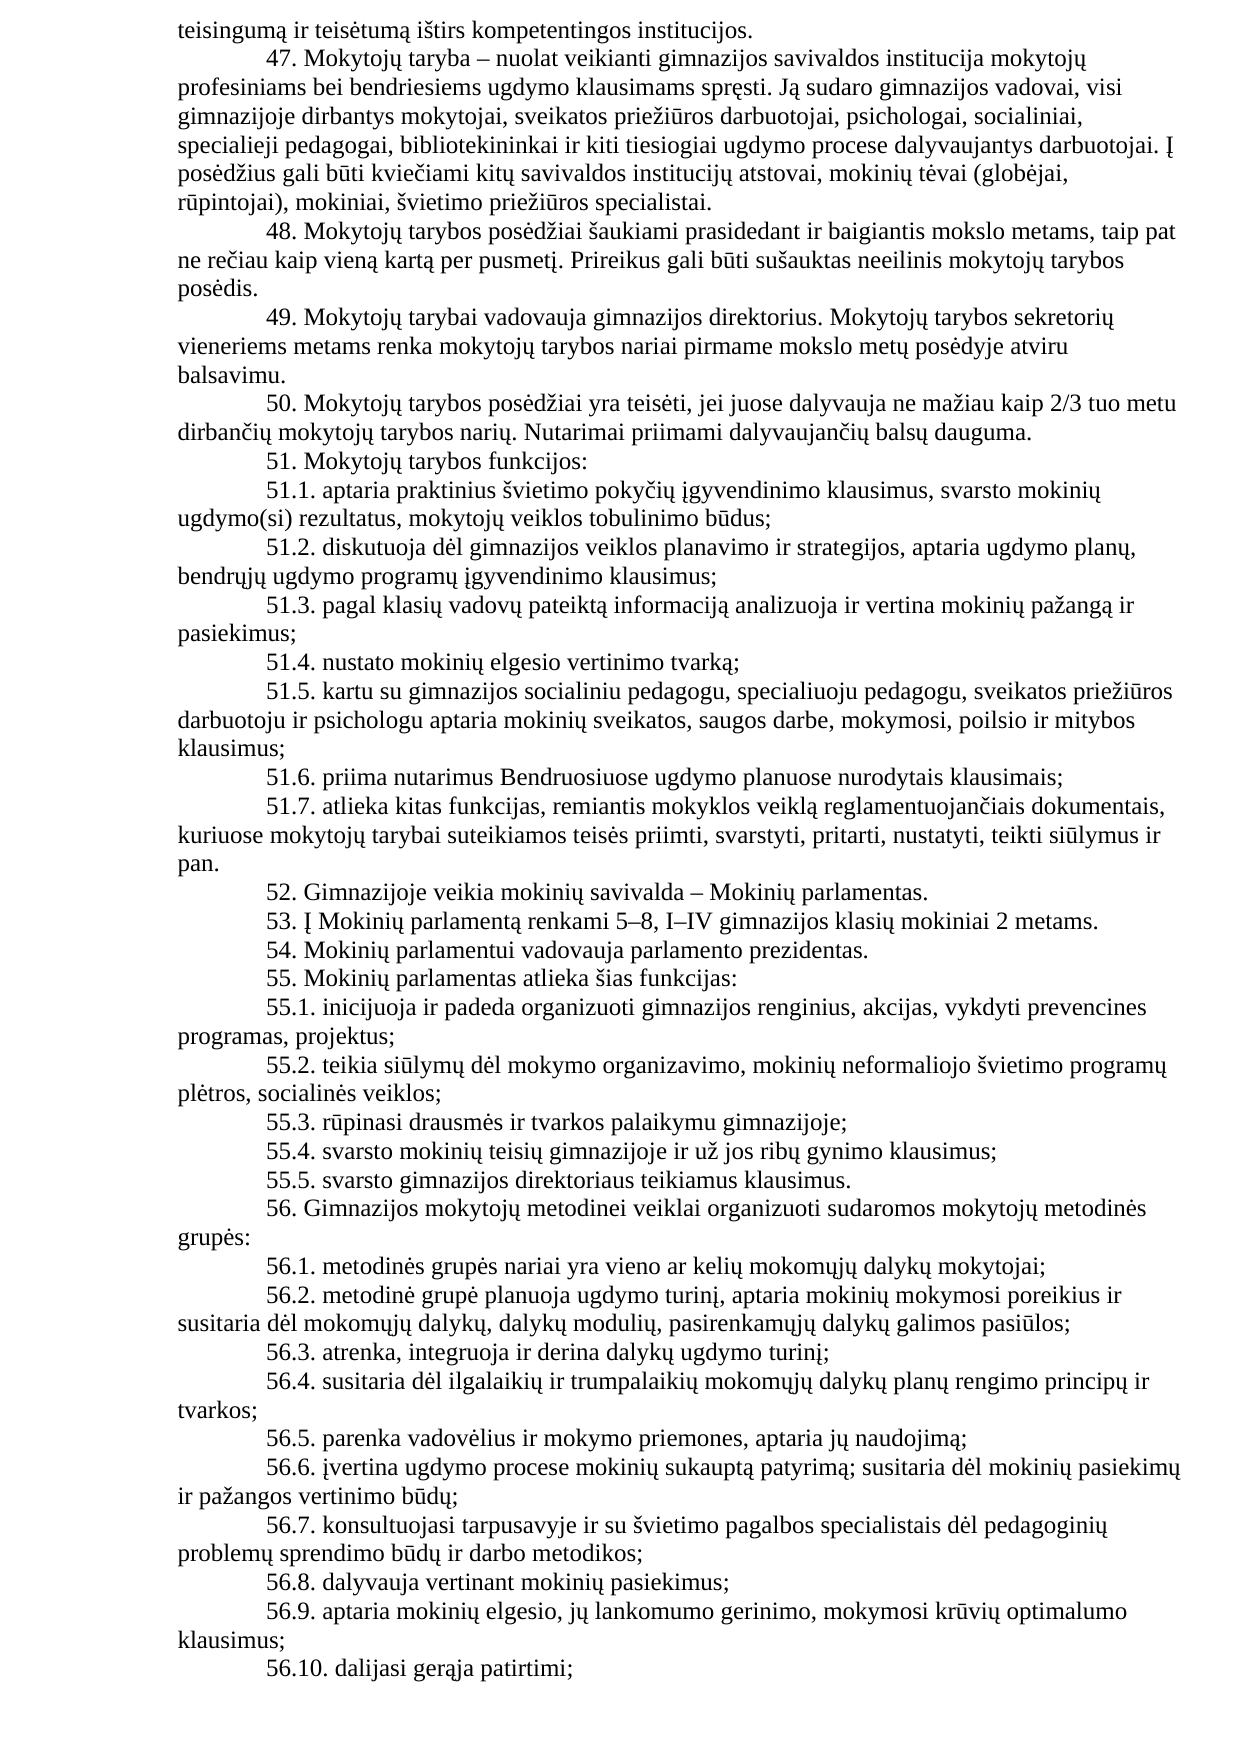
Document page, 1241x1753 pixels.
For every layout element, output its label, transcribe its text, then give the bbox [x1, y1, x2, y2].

text 56.6. įvertina ugdymo procese mokinių sukauptą patyrimą; susitaria dėl mokinių pasiekimų ir pažangos vertinimo būdų; [177, 1452, 1181, 1510]
text 56. Gimnazijos mokytojų metodinei veiklai organizuoti sudaromos mokytojų metodinės grupės: [177, 1193, 1181, 1251]
text 53. Į Mokinių parlamentą renkami 5–8, I–IV gimnazijos klasių mokiniai 2 metams. [177, 906, 1181, 935]
text 50. Mokytojų tarybos posėdžiai yra teisėti, jei juose dalyvauja ne mažiau kaip 2/3 tuo metu dirbančių mokytojų tarybos narių. Nutarimai priimami dalyvaujančių balsų dauguma. [177, 388, 1181, 446]
text 56.7. konsultuojasi tarpusavyje ir su švietimo pagalbos specialistais dėl pedagoginių problemų sprendimo būdų ir darbo metodikos; [177, 1510, 1181, 1567]
text 47. Mokytojų taryba – nuolat veikianti gimnazijos savivaldos institucija mokytojų profesiniams bei bendriesiems ugdymo klausimams spręsti. Ją sudaro gimnazijos vadovai, visi gimnazijoje dirbantys mokytojai, sveikatos priežiūros darbuotojai, psichologai, socialiniai, specialieji pedagogai, bibliotekininkai ir kiti tiesiogiai ugdymo procese dalyvaujantys darbuotojai. Į posėdžius gali būti kviečiami kitų savivaldos institucijų atstovai, mokinių tėvai (globėjai, rūpintojai), mokiniai, švietimo priežiūros specialistai. [177, 43, 1181, 216]
text 51.5. kartu su gimnazijos socialiniu pedagogu, specialiuoju pedagogu, sveikatos priežiūros darbuotoju ir psichologu aptaria mokinių sveikatos, saugos darbe, mokymosi, poilsio ir mitybos klausimus; [177, 676, 1181, 762]
text teisingumą ir teisėtumą ištirs kompetentingos institucijos. [177, 15, 1181, 43]
text 55.5. svarsto gimnazijos direktoriaus teikiamus klausimus. [177, 1165, 1181, 1193]
text 49. Mokytojų tarybai vadovauja gimnazijos direktorius. Mokytojų tarybos sekretorių vieneriems metams renka mokytojų tarybos nariai pirmame mokslo metų posėdyje atviru balsavimu. [177, 302, 1181, 388]
text 56.1. metodinės grupės nariai yra vieno ar kelių mokomųjų dalykų mokytojai; [177, 1251, 1181, 1280]
text 56.9. aptaria mokinių elgesio, jų lankomumo gerinimo, mokymosi krūvių optimalumo klausimus; [177, 1596, 1181, 1653]
text 51.1. aptaria praktinius švietimo pokyčių įgyvendinimo klausimus, svarsto mokinių ugdymo(si) rezultatus, mokytojų veiklos tobulinimo būdus; [177, 475, 1181, 532]
text 56.5. parenka vadovėlius ir mokymo priemones, aptaria jų naudojimą; [177, 1423, 1181, 1452]
text 56.2. metodinė grupė planuoja ugdymo turinį, aptaria mokinių mokymosi poreikius ir susitaria dėl mokomųjų dalykų, dalykų modulių, pasirenkamųjų dalykų galimos pasiūlos; [177, 1280, 1181, 1337]
text 51.6. priima nutarimus Bendruosiuose ugdymo planuose nurodytais klausimais; [177, 762, 1181, 791]
text 52. Gimnazijoje veikia mokinių savivalda – Mokinių parlamentas. [177, 877, 1181, 906]
text 51. Mokytojų tarybos funkcijos: [177, 446, 1181, 475]
text 55.3. rūpinasi drausmės ir tvarkos palaikymu gimnazijoje; [177, 1107, 1181, 1136]
text 55.4. svarsto mokinių teisių gimnazijoje ir už jos ribų gynimo klausimus; [177, 1136, 1181, 1165]
text 48. Mokytojų tarybos posėdžiai šaukiami prasidedant ir baigiantis mokslo metams, taip pat ne rečiau kaip vieną kartą per pusmetį. Prireikus gali būti sušauktas neeilinis mokytojų tarybos posėdis. [177, 216, 1181, 302]
text 56.3. atrenka, integruoja ir derina dalykų ugdymo turinį; [177, 1337, 1181, 1366]
text 51.4. nustato mokinių elgesio vertinimo tvarką; [177, 647, 1181, 676]
text 56.10. dalijasi gerąja patirtimi; [177, 1653, 1181, 1682]
text 51.2. diskutuoja dėl gimnazijos veiklos planavimo ir strategijos, aptaria ugdymo planų, bendrųjų ugdymo programų įgyvendinimo klausimus; [177, 532, 1181, 590]
text 56.4. susitaria dėl ilgalaikių ir trumpalaikių mokomųjų dalykų planų rengimo principų ir tvarkos; [177, 1366, 1181, 1423]
text 55.2. teikia siūlymų dėl mokymo organizavimo, mokinių neformaliojo švietimo programų plėtros, socialinės veiklos; [177, 1050, 1181, 1107]
text 51.3. pagal klasių vadovų pateiktą informaciją analizuoja ir vertina mokinių pažangą ir pasiekimus; [177, 590, 1181, 647]
text 51.7. atlieka kitas funkcijas, remiantis mokyklos veiklą reglamentuojančiais dokumentais, kuriuose mokytojų tarybai suteikiamos teisės priimti, svarstyti, pritarti, nustatyti, teikti siūlymus ir pan. [177, 791, 1181, 877]
text 56.8. dalyvauja vertinant mokinių pasiekimus; [177, 1567, 1181, 1596]
text 55. Mokinių parlamentas atlieka šias funkcijas: [177, 963, 1181, 992]
text 55.1. inicijuoja ir padeda organizuoti gimnazijos renginius, akcijas, vykdyti prevencines programas, projektus; [177, 992, 1181, 1050]
text 54. Mokinių parlamentui vadovauja parlamento prezidentas. [177, 935, 1181, 963]
